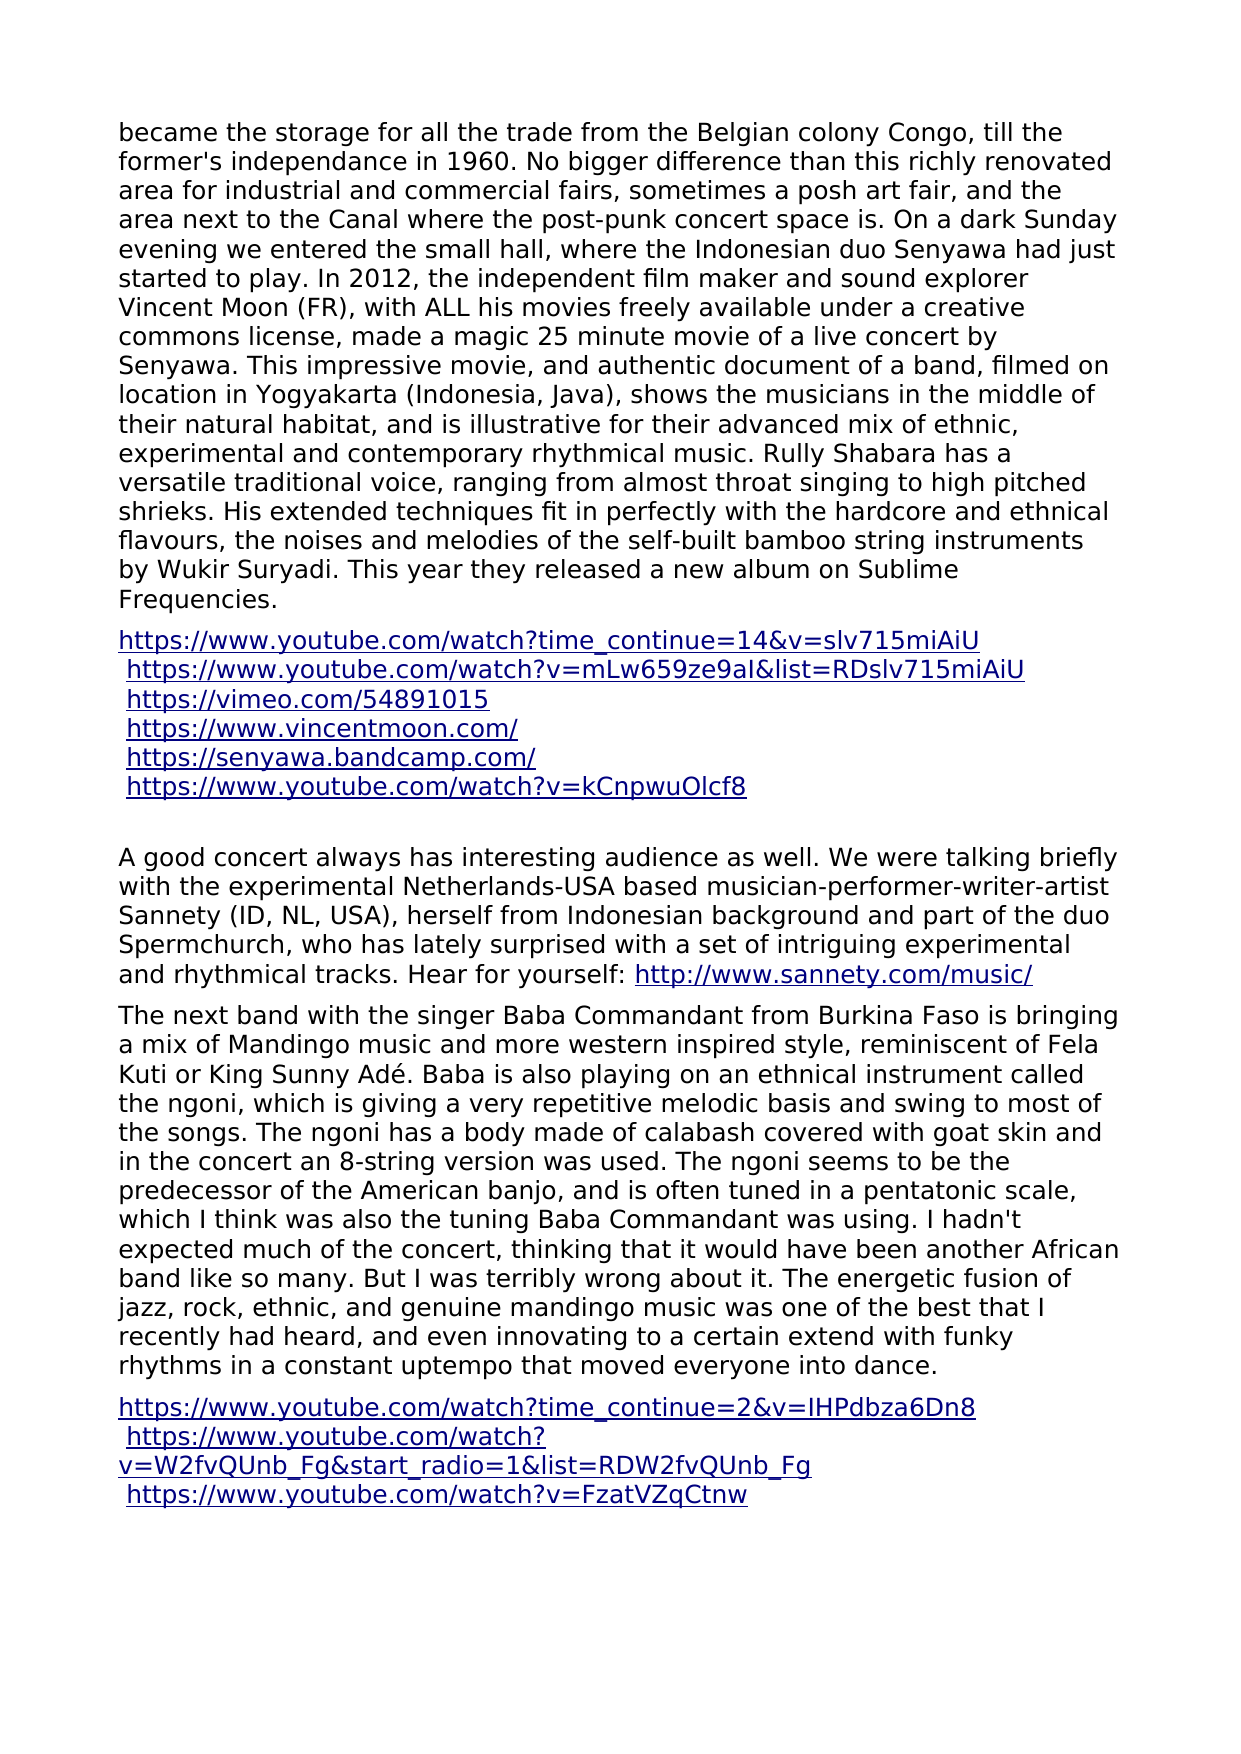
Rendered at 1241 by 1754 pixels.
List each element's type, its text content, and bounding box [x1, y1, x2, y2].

text became the storage for all the trade from the Belgian colony Congo, till the former's independance in 1960. No bigger difference than this richly renovated area for industrial and commercial fairs, sometimes a posh art fair, and the area next to the Canal where the post-punk concert space is. On a dark Sunday evening we entered the small hall, where the Indonesian duo Senyawa had just started to play. In 2012, the independent film maker and sound explorer Vincent Moon (FR), with ALL his movies freely available under a creative commons license, made a magic 25 minute movie of a live concert by Senyawa. This impressive movie, and authentic document of a band, filmed on location in Yogyakarta (Indonesia, Java), shows the musicians in the middle of their natural habitat, and is illustrative for their advanced mix of ethnic, experimental and contemporary rhythmical music. Rully Shabara has a versatile traditional voice, ranging from almost throat singing to high pitched shrieks. His extended techniques fit in perfectly with the hardcore and ethnical flavours, the noises and melodies of the self-built bamboo string instruments by Wukir Suryadi. This year they released a new album on Sublime Frequencies. [118, 118, 1122, 614]
text https://www.youtube.com/watch?time_continue=2&v=IHPdbza6Dn8 https://www.youtube.com/watch?v=W2fvQUnb_Fg&start_radio=1&list=RDW2fvQUnb_Fg https://www.youtube.com/watch?v=FzatVZqCtnw [118, 1393, 1122, 1539]
text https://www.youtube.com/watch?time_continue=14&v=slv715miAiU https://www.youtube.com/watch?v=mLw659ze9aI&list=RDslv715miAiU https://vimeo.com/54891015 https://www.vincentmoon.com/ https://senyawa.bandcamp.com/ https://www.youtube.com/watch?v=kCnpwuOlcf8 [118, 626, 1122, 831]
text A good concert always has interesting audience as well. We were talking briefly with the experimental Netherlands-USA based musician-performer-writer-artist Sannety (ID, NL, USA), herself from Indonesian background and part of the duo Spermchurch, who has lately surprised with a set of intriguing experimental and rhythmical tracks. Hear for yourself: http://www.sannety.com/music/ [118, 843, 1122, 989]
text The next band with the singer Baba Commandant from Burkina Faso is bringing a mix of Mandingo music and more western inspired style, reminiscent of Fela Kuti or King Sunny Adé. Baba is also playing on an ethnical instrument called the ngoni, which is giving a very repetitive melodic basis and swing to most of the songs. The ngoni has a body made of calabash covered with goat skin and in the concert an 8-string version was used. The ngoni seems to be the predecessor of the American banjo, and is often tuned in a pentatonic scale, which I think was also the tuning Baba Commandant was using. I hadn't expected much of the concert, thinking that it would have been another African band like so many. But I was terribly wrong about it. The energetic fusion of jazz, rock, ethnic, and genuine mandingo music was one of the best that I recently had heard, and even innovating to a certain extend with funky rhythms in a constant uptempo that moved everyone into dance. [118, 1001, 1122, 1381]
